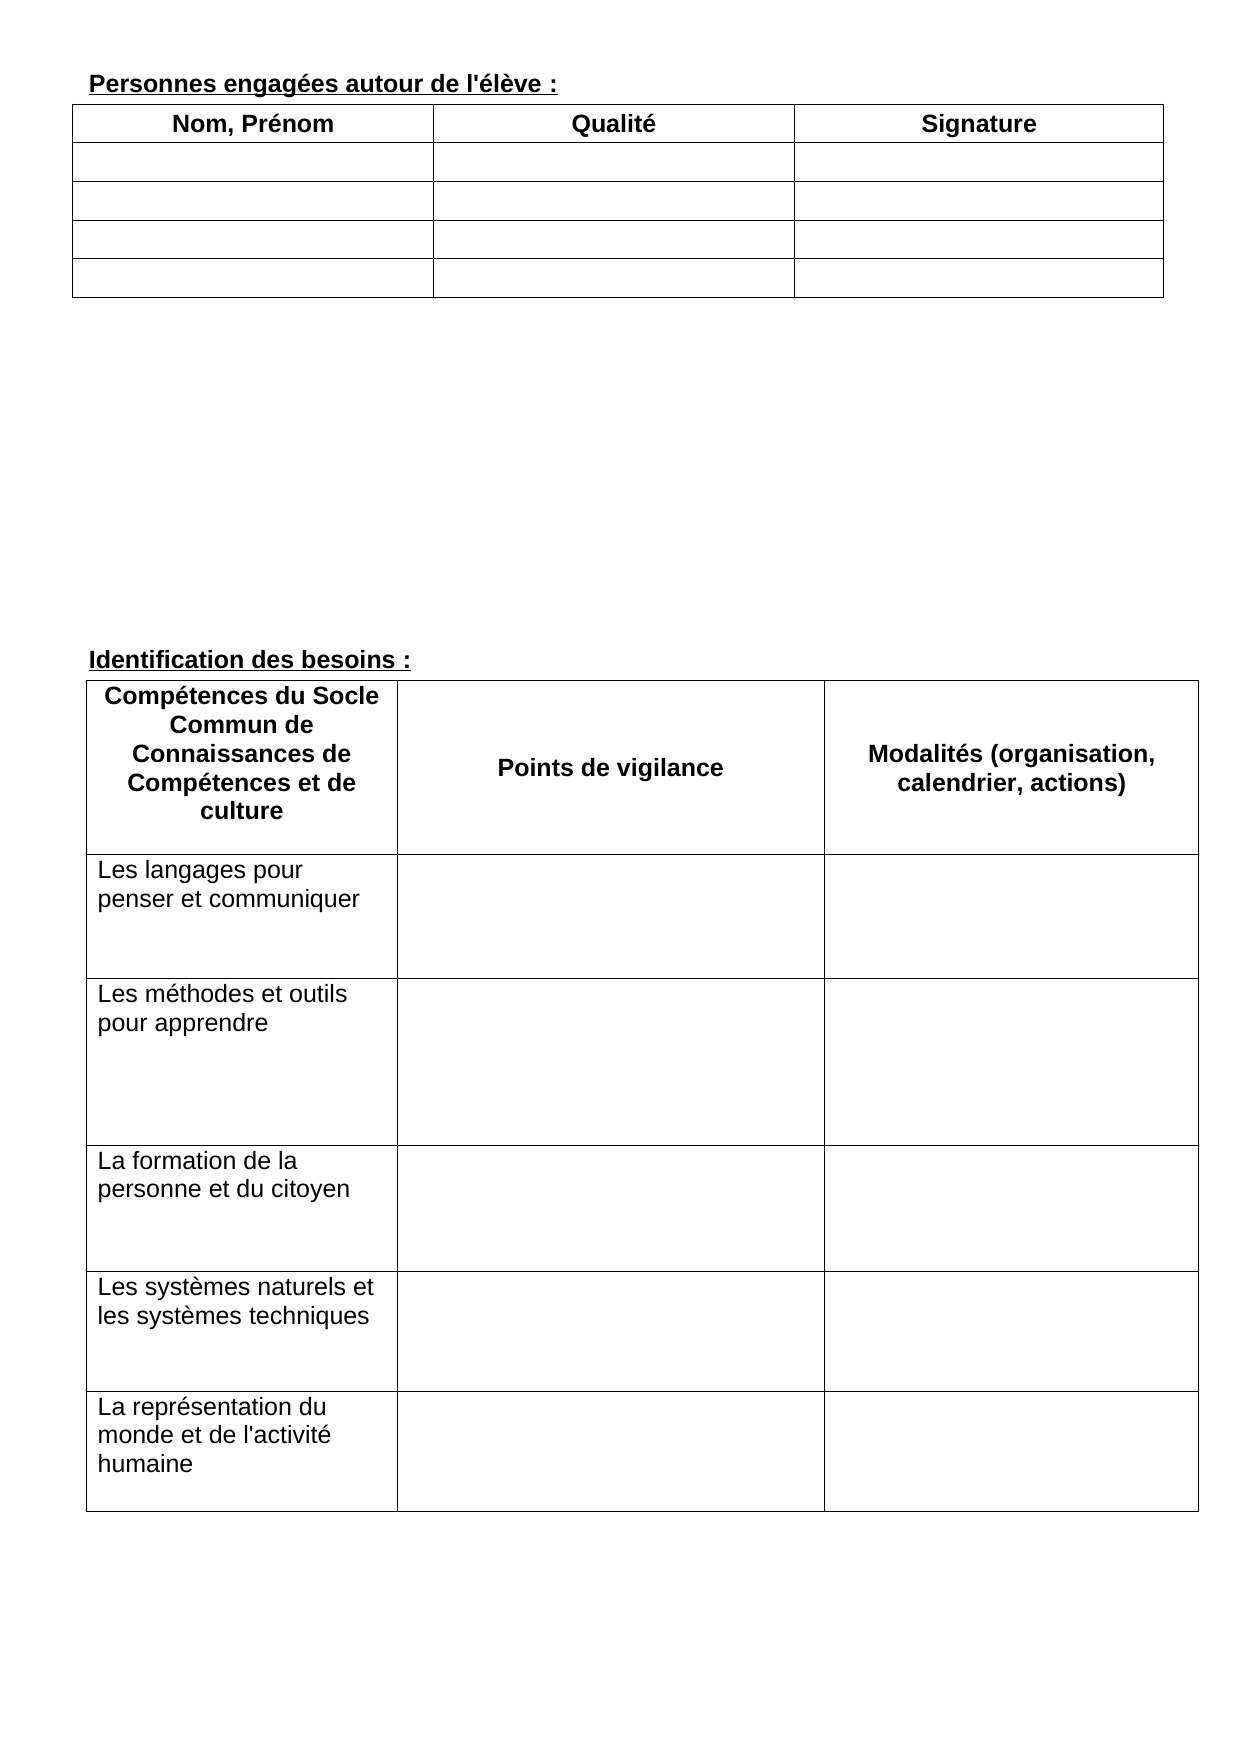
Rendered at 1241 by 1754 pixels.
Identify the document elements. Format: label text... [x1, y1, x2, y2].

table_header Modalités (organisation, calendrier, actions) [825, 681, 1198, 854]
table_cell [398, 1146, 824, 1271]
text Identification des besoins : [89, 645, 1152, 674]
table_cell [398, 855, 824, 978]
table_cell Les méthodes et outils pour apprendre [87, 979, 397, 1144]
table_cell [434, 221, 794, 258]
table_cell [398, 1392, 824, 1511]
table_cell [795, 182, 1163, 219]
text Personnes engagées autour de l'élève : [89, 68, 1152, 97]
table_cell Les systèmes naturels et les systèmes techniques [87, 1272, 397, 1391]
table_cell [825, 1272, 1198, 1391]
table_cell La formation de la personne et du citoyen [87, 1146, 397, 1271]
table_cell La représentation du monde et de l'activité humaine [87, 1392, 397, 1511]
table_cell [398, 979, 824, 1144]
table_cell [73, 221, 433, 258]
table_cell [825, 979, 1198, 1144]
table_header Points de vigilance [398, 681, 824, 854]
table_header Qualité [434, 105, 794, 142]
table_cell [825, 855, 1198, 978]
table_header Nom, Prénom [73, 105, 433, 142]
table_cell [825, 1146, 1198, 1271]
table_cell [434, 182, 794, 219]
table_header Compétences du Socle Commun de Connaissances de Compétences et de culture [87, 681, 397, 854]
table_cell [825, 1392, 1198, 1511]
table_cell [795, 259, 1163, 297]
table_cell [795, 221, 1163, 258]
table_cell [795, 143, 1163, 181]
table_cell Les langages pour penser et communiquer [87, 855, 397, 978]
table_cell [73, 182, 433, 219]
table_cell [398, 1272, 824, 1391]
table_header Signature [795, 105, 1163, 142]
table_cell [73, 143, 433, 181]
table_cell [73, 259, 433, 297]
table_cell [434, 143, 794, 181]
table_cell [434, 259, 794, 297]
